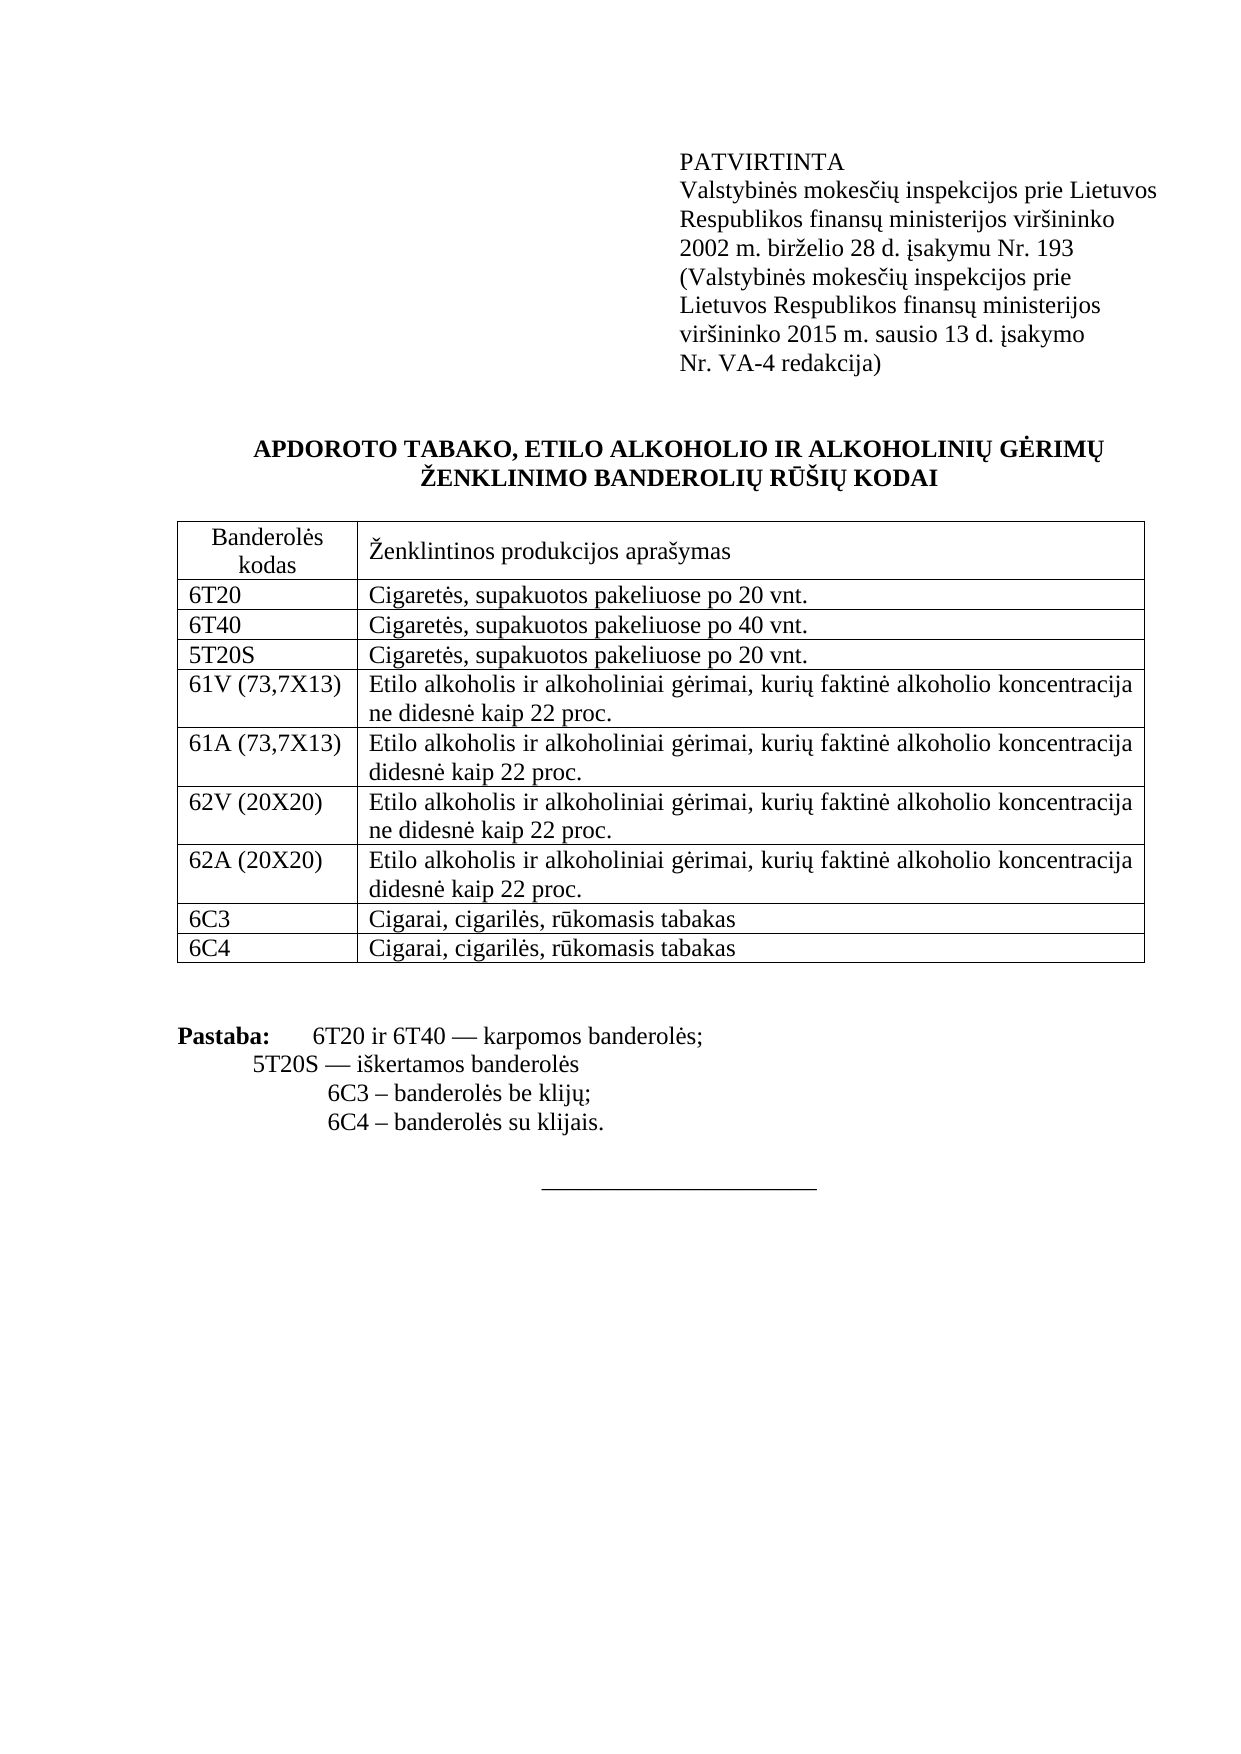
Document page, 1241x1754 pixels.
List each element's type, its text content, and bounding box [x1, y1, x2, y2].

table_cell Etilo alkoholis ir alkoholiniai gėrimai, kurių faktinė alkoholio koncentracija ne didesnė kaip 22 proc. [358, 787, 1144, 844]
text Nr. VA-4 redakcija) [177, 348, 1181, 377]
text 6C3 – banderolės be klijų; [177, 1078, 1181, 1107]
table_cell 61V (73,7X13) [178, 670, 357, 727]
table_cell 62A (20X20) [178, 845, 357, 903]
text 5T20S ― iškertamos banderolės [177, 1049, 1181, 1078]
text viršininko 2015 m. sausio 13 d. įsakymo [177, 319, 1181, 348]
table_cell Cigaretės, supakuotos pakeliuose po 20 vnt. [358, 580, 1144, 609]
table_header Ženklintinos produkcijos aprašymas [358, 522, 1144, 579]
text Respublikos finansų ministerijos viršininko [177, 204, 1181, 233]
table_cell Etilo alkoholis ir alkoholiniai gėrimai, kurių faktinė alkoholio koncentracija didesnė kaip 22 proc. [358, 845, 1144, 903]
table_cell Cigaretės, supakuotos pakeliuose po 40 vnt. [358, 610, 1144, 639]
text PATVIRTINTA [177, 147, 1181, 176]
table_cell Cigaretės, supakuotos pakeliuose po 20 vnt. [358, 640, 1144, 668]
table_cell 6C4 [178, 934, 357, 962]
text ______________________ [177, 1164, 1181, 1193]
text APDOROTO TABAKO, ETILO ALKOHOLIO IR ALKOHOLINIŲ GĖRIMŲ ŽENKLINIMO BANDEROLIŲ RŪŠIŲ KODAI [177, 434, 1181, 492]
text Pastaba: 6T20 ir 6T40 ― karpomos banderolės; [177, 1021, 1181, 1049]
table_cell 6C3 [178, 904, 357, 932]
table_cell Etilo alkoholis ir alkoholiniai gėrimai, kurių faktinė alkoholio koncentracija ne didesnė kaip 22 proc. [358, 670, 1144, 727]
table_cell 61A (73,7X13) [178, 728, 357, 786]
text (Valstybinės mokesčių inspekcijos prie [177, 262, 1181, 291]
table_cell Cigarai, cigarilės, rūkomasis tabakas [358, 934, 1144, 962]
table_cell Etilo alkoholis ir alkoholiniai gėrimai, kurių faktinė alkoholio koncentracija didesnė kaip 22 proc. [358, 728, 1144, 786]
table_cell 5T20S [178, 640, 357, 668]
text Valstybinės mokesčių inspekcijos prie Lietuvos [177, 176, 1181, 204]
table_cell 6T20 [178, 580, 357, 609]
table_cell 62V (20X20) [178, 787, 357, 844]
text 6C4 – banderolės su klijais. [177, 1107, 1181, 1136]
table_cell 6T40 [178, 610, 357, 639]
table_header Banderolės kodas [178, 522, 357, 579]
text Lietuvos Respublikos finansų ministerijos [177, 291, 1181, 319]
text 2002 m. birželio 28 d. įsakymu Nr. 193 [177, 233, 1181, 262]
table_cell Cigarai, cigarilės, rūkomasis tabakas [358, 904, 1144, 932]
